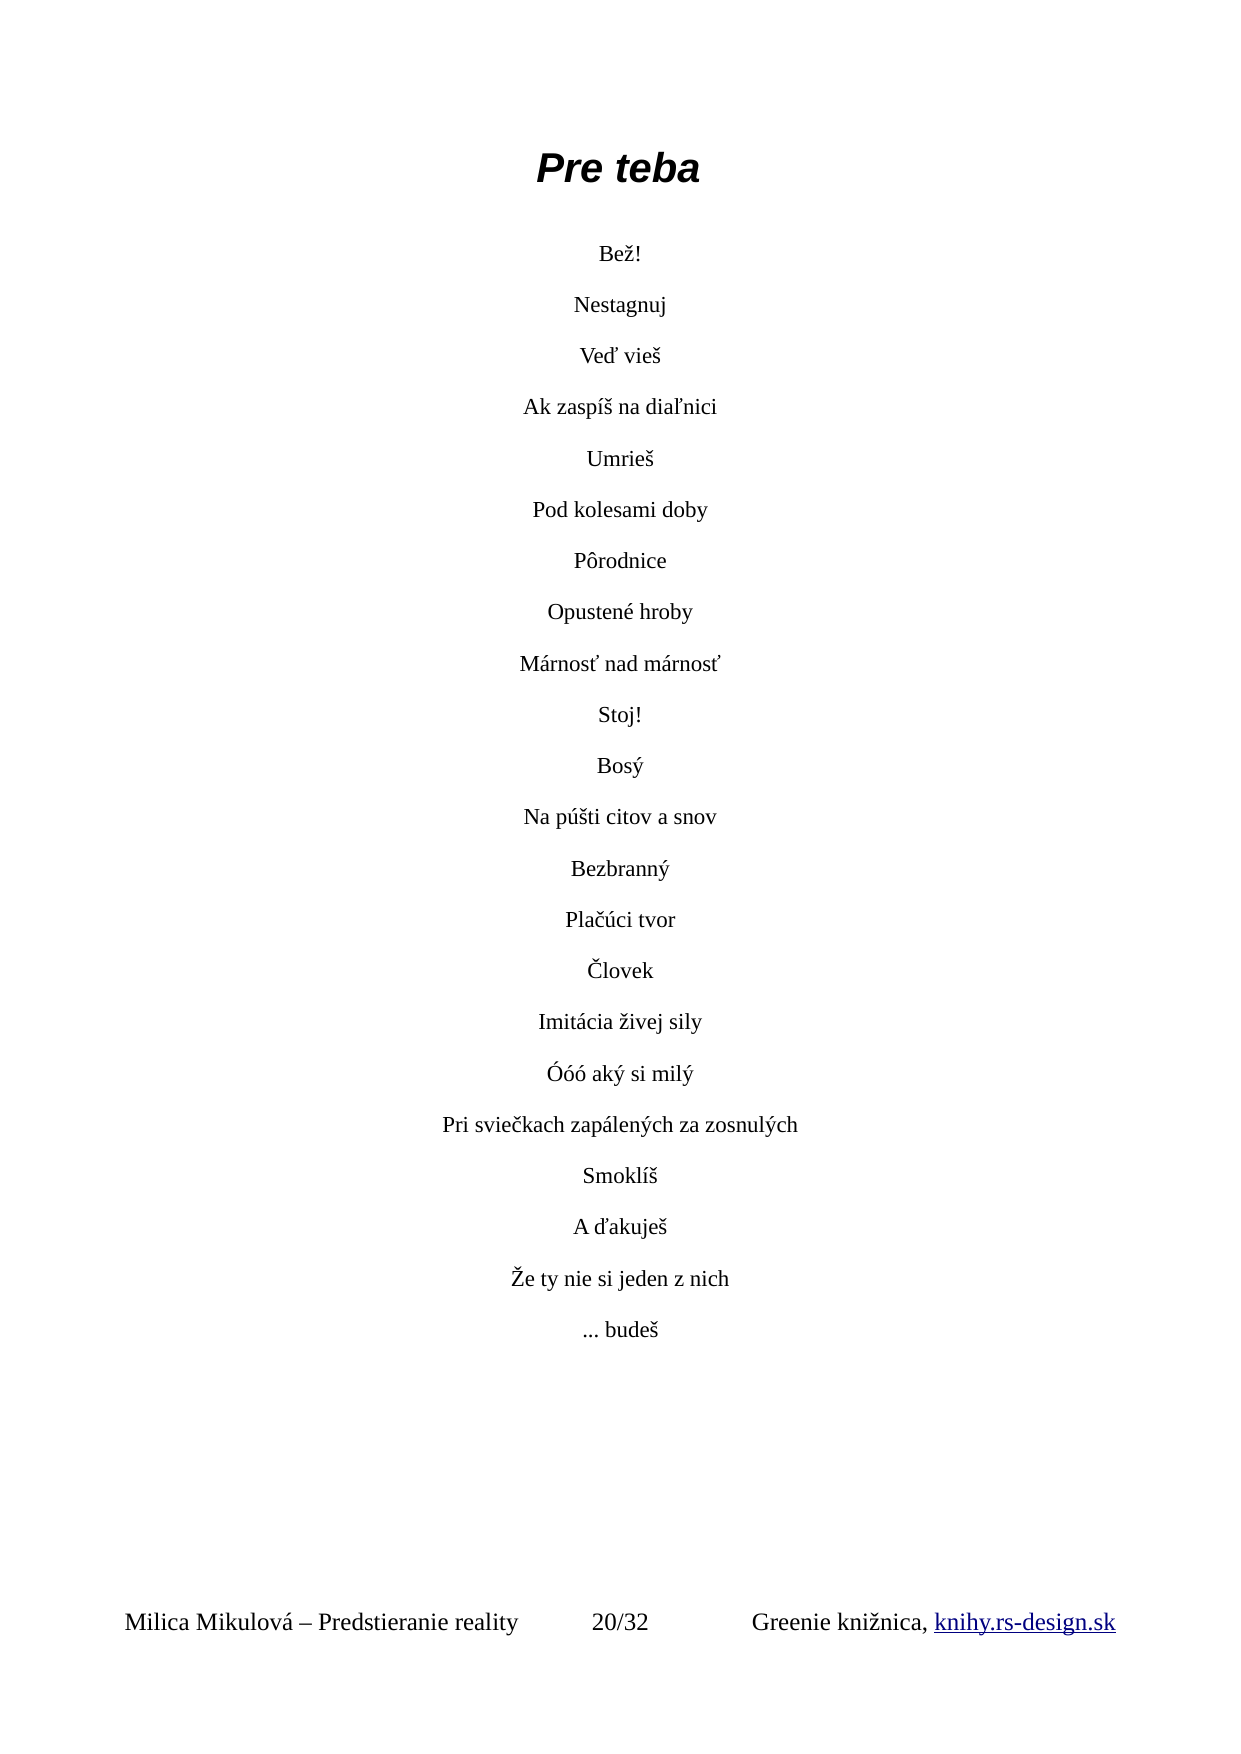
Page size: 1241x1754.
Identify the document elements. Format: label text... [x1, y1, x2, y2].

text Márnosť nad márnosť [118, 649, 1122, 676]
text Stoj! [118, 701, 1122, 727]
text Smoklíš [118, 1162, 1122, 1188]
text Pôrodnice [118, 547, 1122, 573]
text Bež! [118, 239, 1122, 266]
text Umrieš [118, 444, 1122, 471]
text Človek [118, 957, 1122, 983]
text Pod kolesami doby [118, 496, 1122, 522]
text Nestagnuj [118, 291, 1122, 317]
text Bosý [118, 752, 1122, 778]
text Plačúci tvor [118, 906, 1122, 932]
text Bezbranný [118, 854, 1122, 881]
text Opustené hroby [118, 598, 1122, 625]
subtitle Pre teba [118, 143, 1122, 191]
text Ak zaspíš na diaľnici [118, 393, 1122, 420]
text Pri sviečkach zapálených za zosnulých [118, 1111, 1122, 1137]
text Že ty nie si jeden z nich [118, 1264, 1122, 1291]
text Veď vieš [118, 342, 1122, 368]
text Óóó aký si milý [118, 1059, 1122, 1086]
text Imitácia živej sily [118, 1008, 1122, 1035]
text A ďakuješ [118, 1213, 1122, 1240]
text ... budeš [118, 1316, 1122, 1342]
text Na púšti citov a snov [118, 803, 1122, 830]
